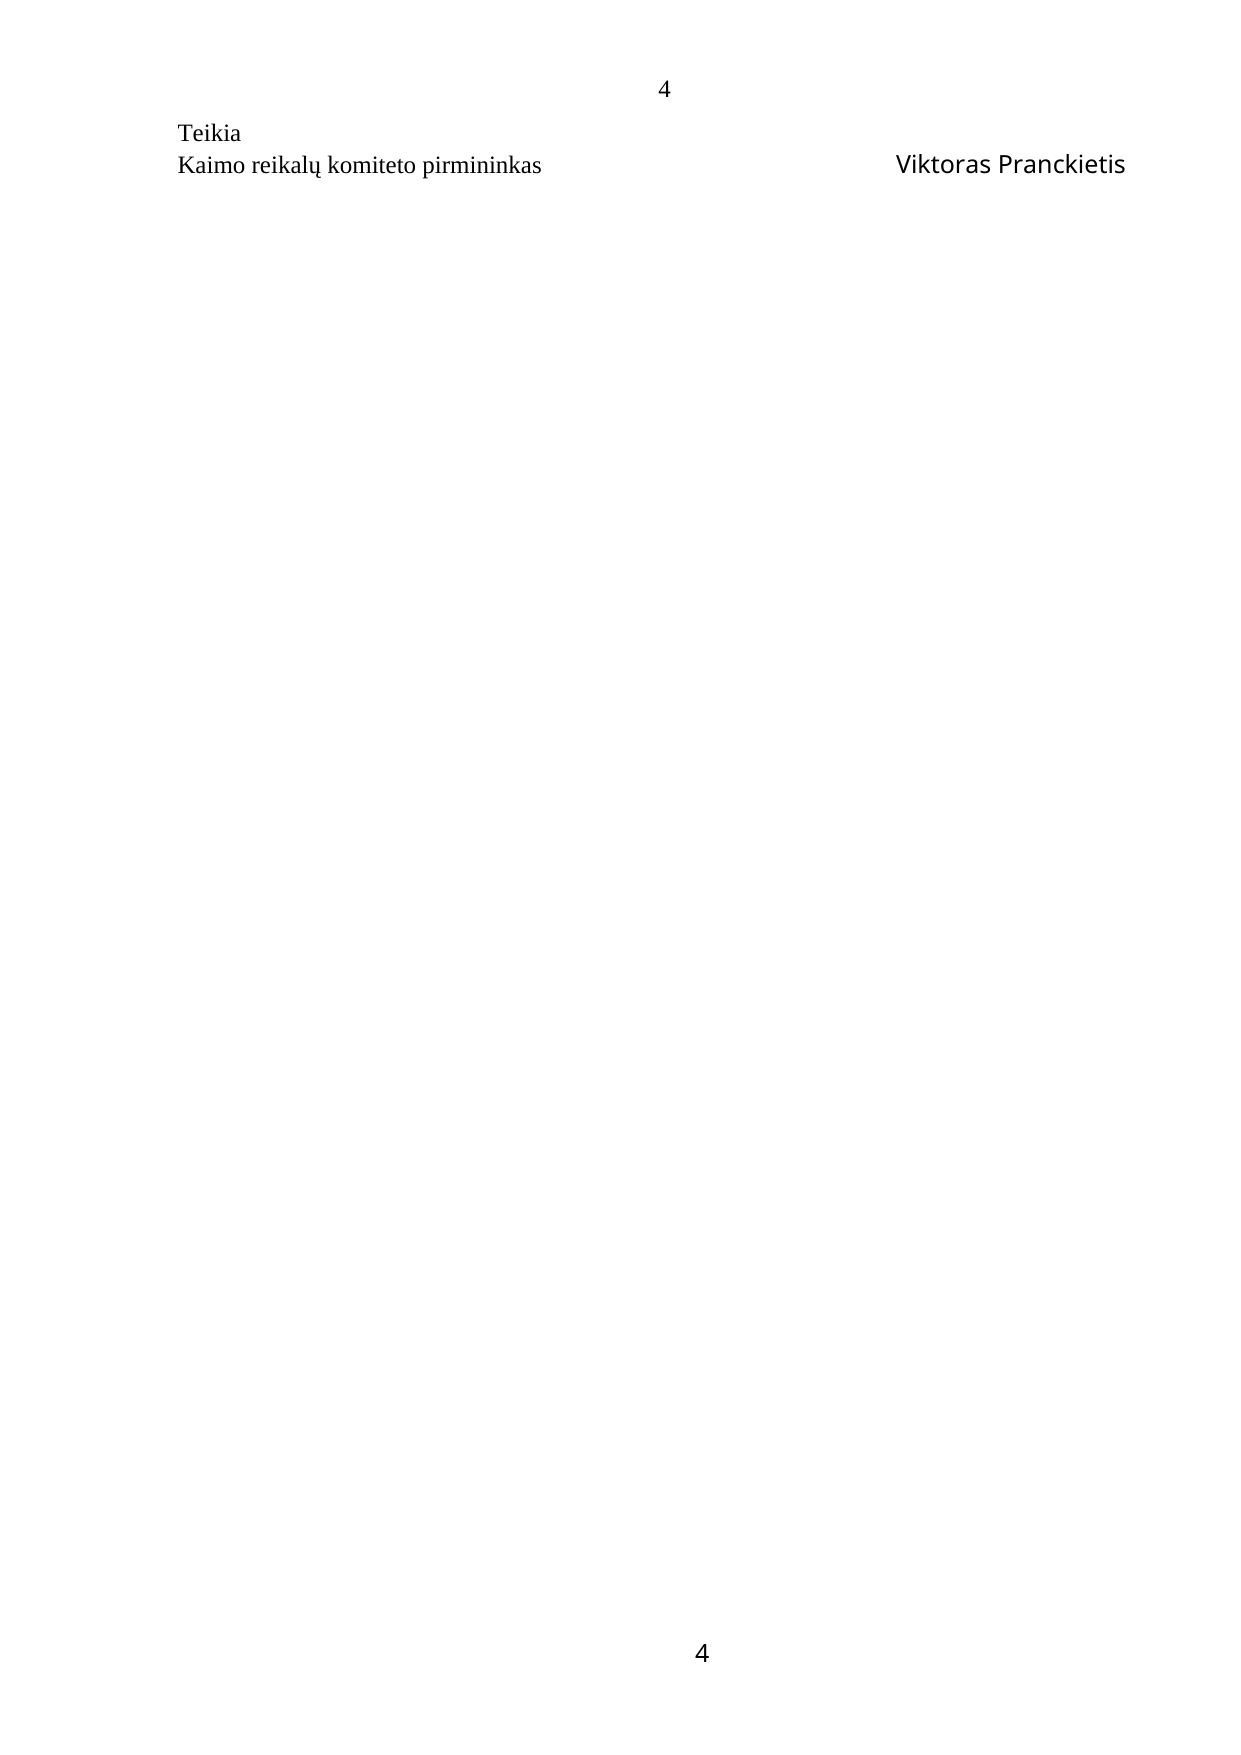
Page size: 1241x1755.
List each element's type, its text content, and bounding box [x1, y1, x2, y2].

text Teikia [177, 118, 1152, 147]
text Kaimo reikalų komiteto pirmininkas Viktoras Pranckietis [177, 147, 1152, 181]
